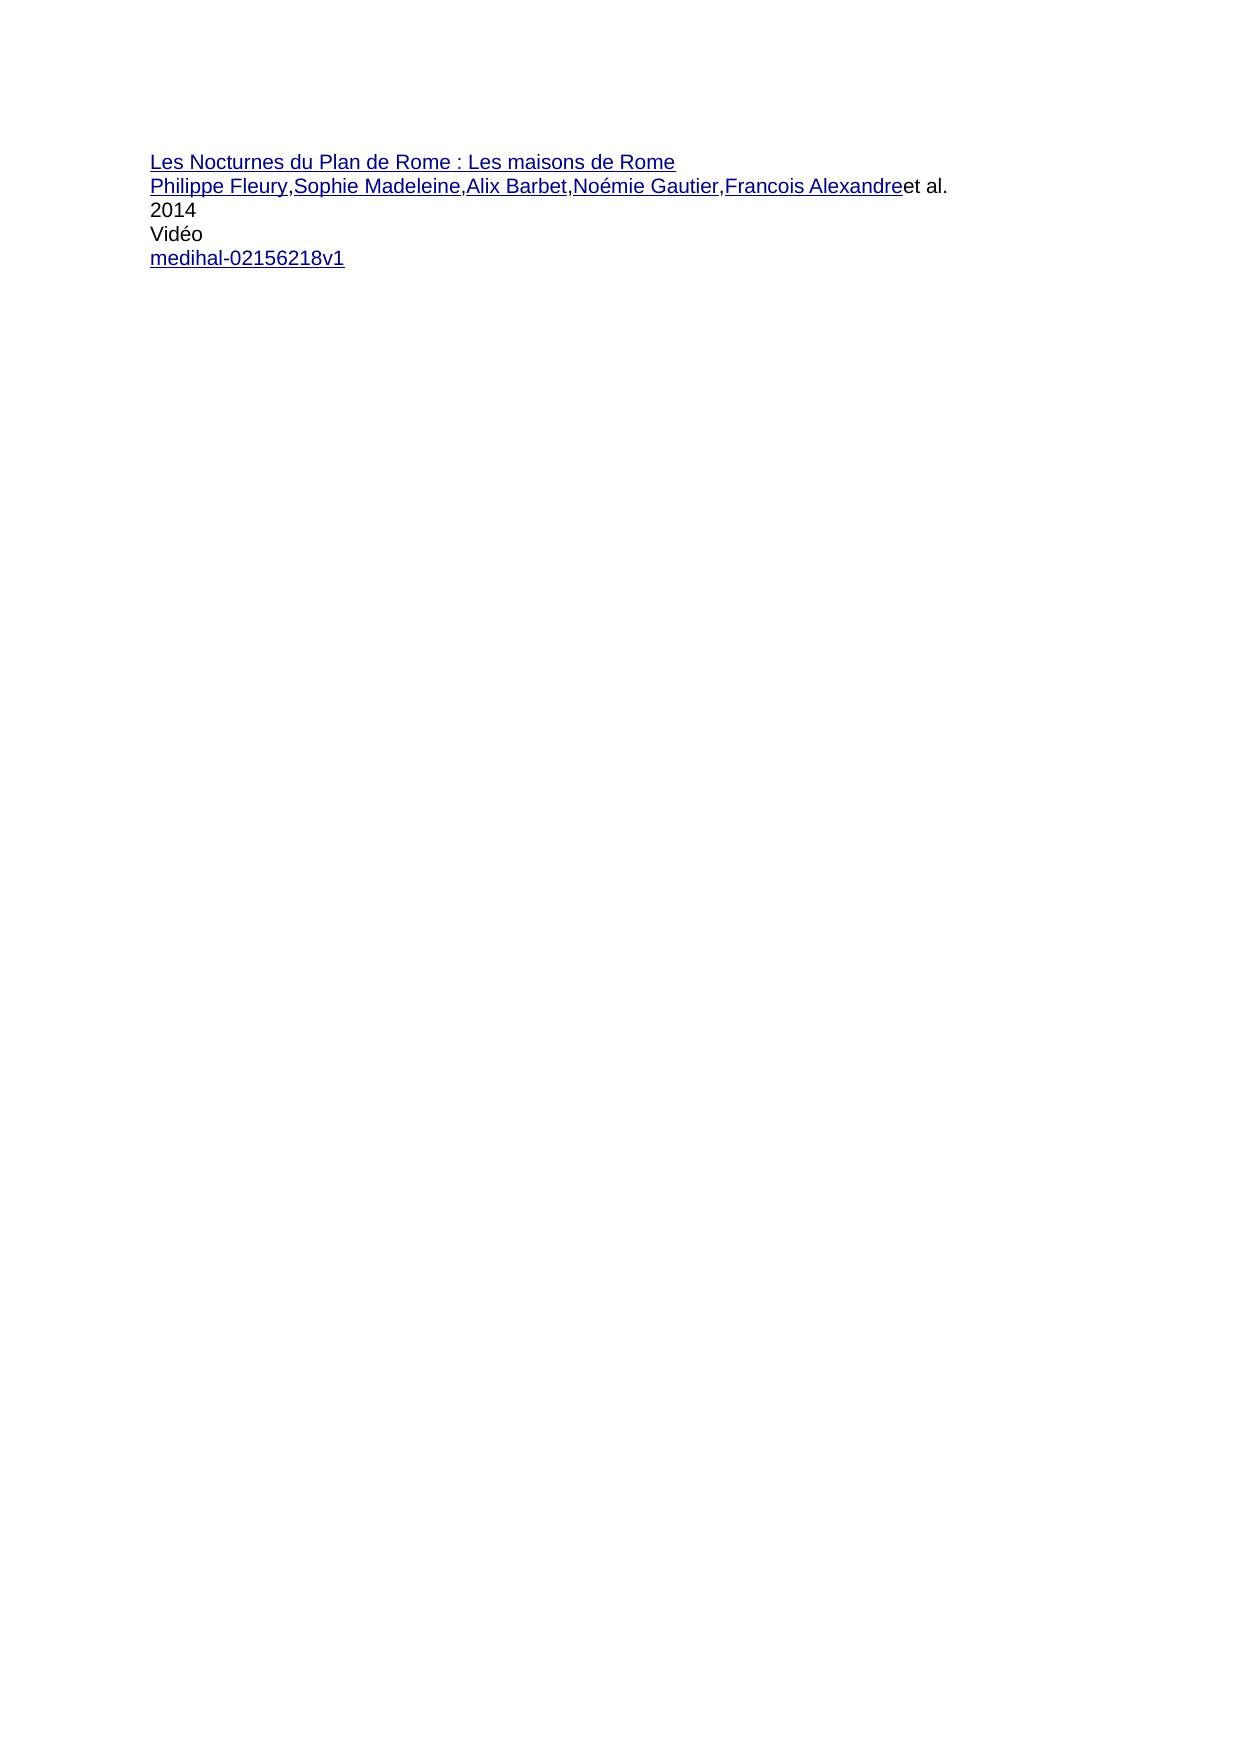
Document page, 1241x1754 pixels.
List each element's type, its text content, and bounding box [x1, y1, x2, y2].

table_cell Les Nocturnes du Plan de Rome : Les maisons de Rome Philippe Fleury,Sophie Madeleine,Alix Barbet,Noémie Gautier,Francois Alexandreet al. 2014 Vidéo medihal-02156218v1 [150, 150, 1090, 270]
